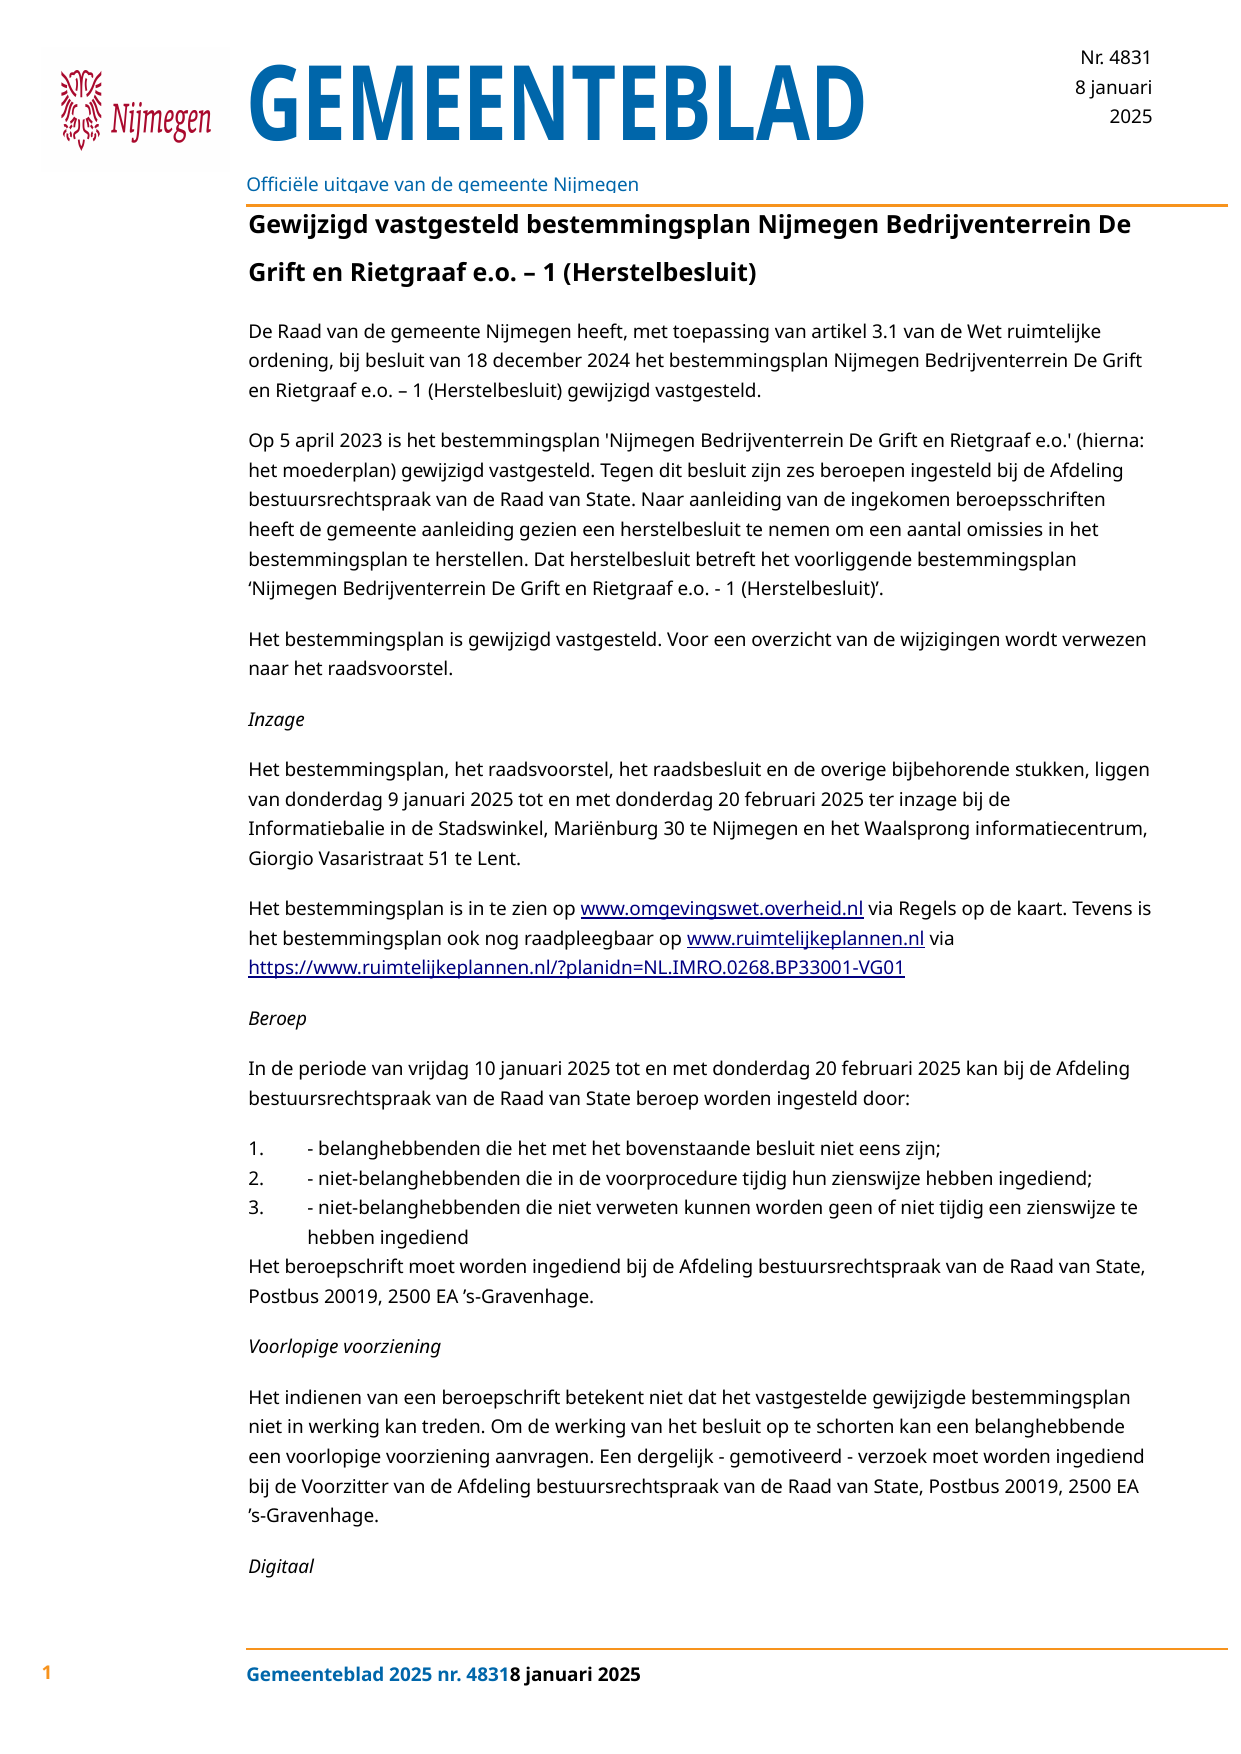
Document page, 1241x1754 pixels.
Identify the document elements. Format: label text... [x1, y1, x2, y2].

text De Raad van de gemeente Nijmegen heeft, met toepassing van artikel 3.1 van de Wet ruimtelijke ordening, bij besluit van 18 december 2024 het bestemmingsplan Nijmegen Bedrijventerrein De Grift en Rietgraaf e.o. – 1 (Herstelbesluit) gewijzigd vastgesteld. [248, 318, 1152, 403]
list - niet-belanghebbenden die niet verweten kunnen worden geen of niet tijdig een zienswijze te hebben ingediend [248, 1194, 1152, 1250]
text Op 5 april 2023 is het bestemmingsplan 'Nijmegen Bedrijventerrein De Grift en Rietgraaf e.o.' (hierna: het moederplan) gewijzigd vastgesteld. Tegen dit besluit zijn zes beroepen ingesteld bij de Afdeling bestuursrechtspraak van de Raad van State. Naar aanleiding van de ingekomen beroepsschriften heeft de gemeente aanleiding gezien een herstelbesluit te nemen om een aantal omissies in het bestemmingsplan te herstellen. Dat herstelbesluit betreft het voorliggende bestemmingsplan ‘Nijmegen Bedrijventerrein De Grift en Rietgraaf e.o. - 1 (Herstelbesluit)’. [248, 427, 1152, 601]
picture [41, 47, 231, 172]
text Het bestemmingsplan, het raadsvoorstel, het raadsbesluit en de overige bijbehorende stukken, liggen van donderdag 9 januari 2025 tot en met donderdag 20 februari 2025 ter inzage bij de Informatiebalie in de Stadswinkel, Mariënburg 30 te Nijmegen en het Waalsprong informatiecentrum, Giorgio Vasaristraat 51 te Lent. [248, 756, 1152, 871]
text Het beroepschrift moet worden ingediend bij de Afdeling bestuursrechtspraak van de Raad van State, Postbus 20019, 2500 EA ’s-Gravenhage. [248, 1254, 1152, 1309]
list - niet-belanghebbenden die in de voorprocedure tijdig hun zienswijze hebben ingediend; [248, 1165, 1152, 1191]
text Beroep [248, 1005, 1152, 1031]
text Inzage [248, 706, 1152, 732]
text Gewijzigd vastgesteld bestemmingsplan Nijmegen Bedrijventerrein De Grift en Rietgraaf e.o. – 1 (Herstelbesluit) [248, 207, 1152, 288]
list - belanghebbenden die het met het bovenstaande besluit niet eens zijn; [248, 1135, 1152, 1161]
text In de periode van vrijdag 10 januari 2025 tot en met donderdag 20 februari 2025 kan bij de Afdeling bestuursrechtspraak van de Raad van State beroep worden ingesteld door: [248, 1055, 1152, 1111]
text Digitaal [248, 1553, 1152, 1579]
text Het indienen van een beroepschrift betekent niet dat het vastgestelde gewijzigde bestemmingsplan niet in werking kan treden. Om de werking van het besluit op te schorten kan een belanghebbende een voorlopige voorziening aanvragen. Een dergelijk - gemotiveerd - verzoek moet worden ingediend bij de Voorzitter van de Afdeling bestuursrechtspraak van de Raad van State, Postbus 20019, 2500 EA ’s-Gravenhage. [248, 1384, 1152, 1528]
text Het bestemmingsplan is gewijzigd vastgesteld. Voor een overzicht van de wijzigingen wordt verwezen naar het raadsvoorstel. [248, 626, 1152, 681]
text Het bestemmingsplan is in te zien op www.omgevingswet.overheid.nl via Regels op de kaart. Tevens is het bestemmingsplan ook nog raadpleegbaar op www.ruimtelijkeplannen.nl via https://www.ruimtelijkeplannen.nl/?planidn=NL.IMRO.0268.BP33001-VG01 [248, 895, 1152, 980]
text Voorlopige voorziening [248, 1334, 1152, 1359]
